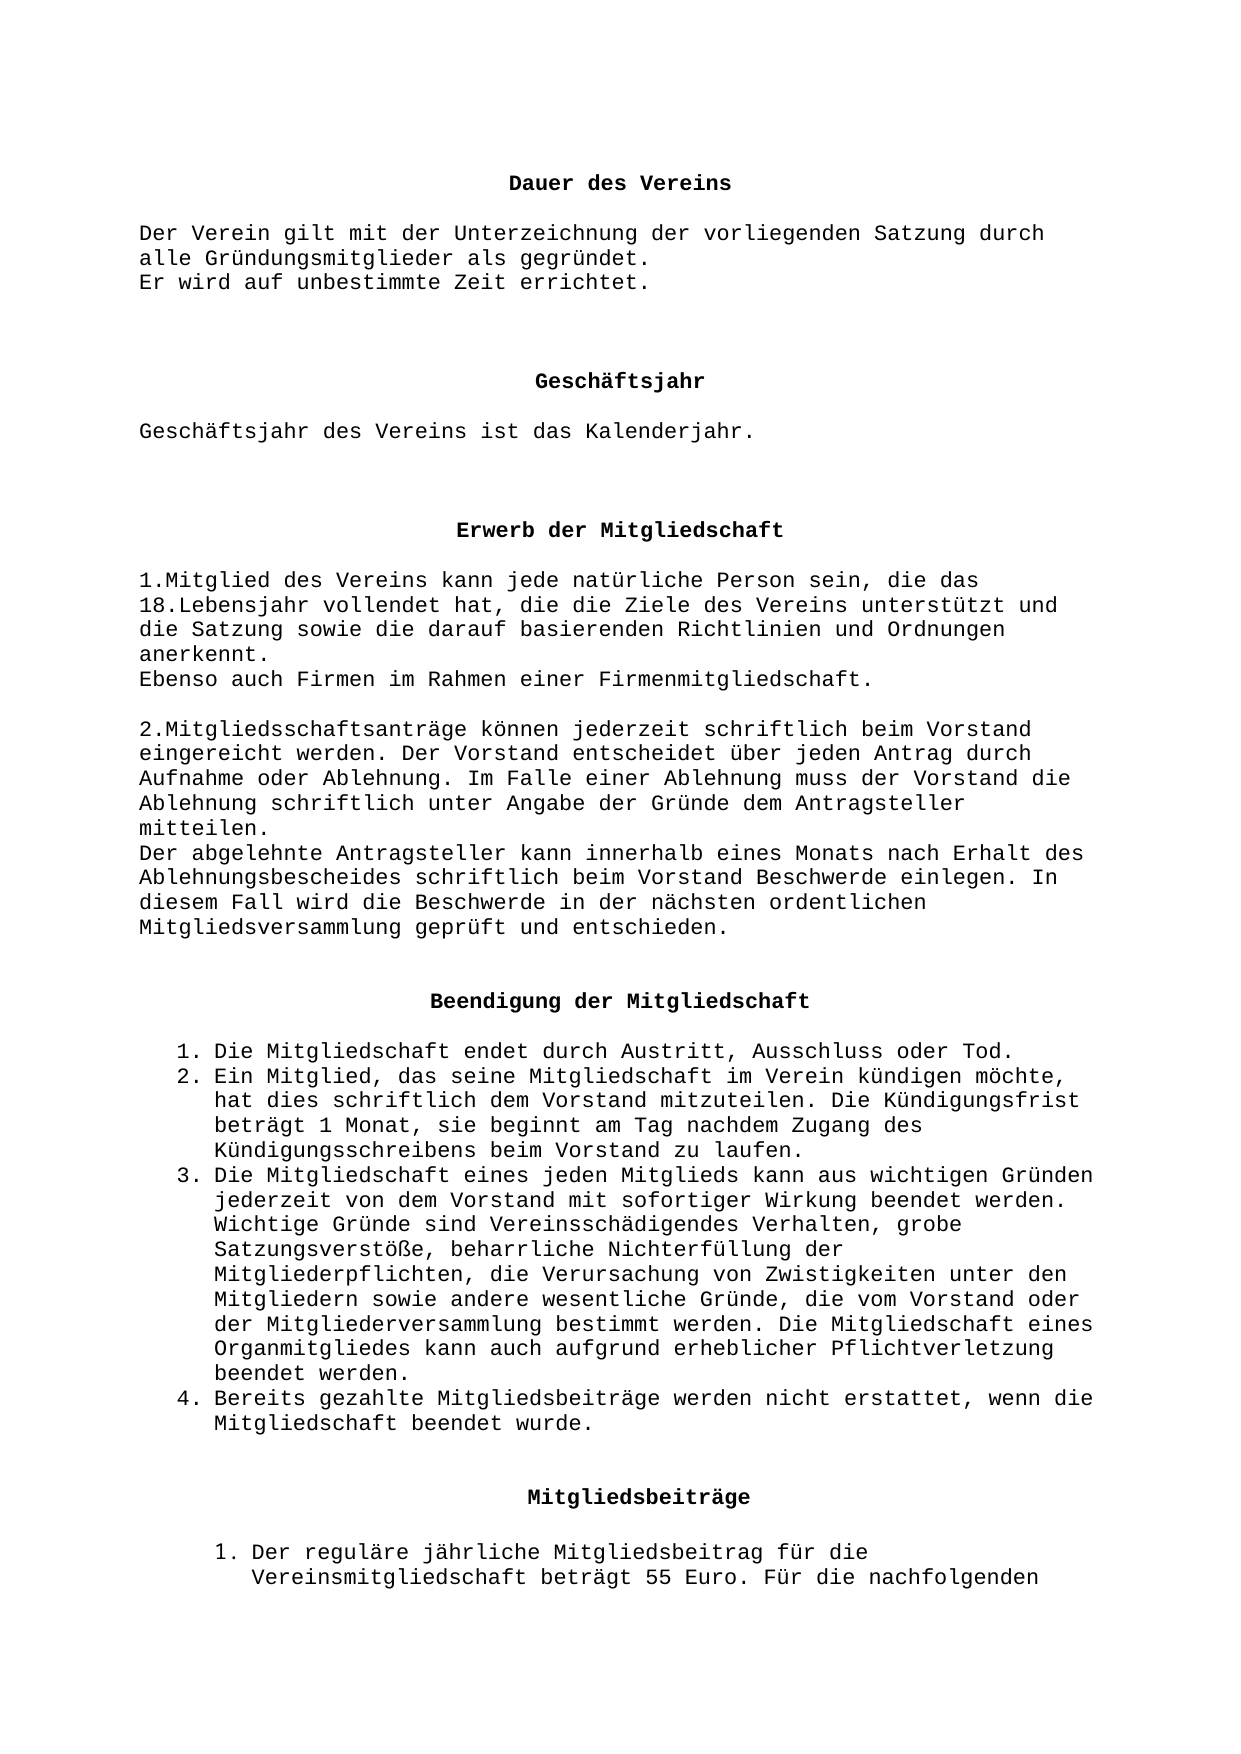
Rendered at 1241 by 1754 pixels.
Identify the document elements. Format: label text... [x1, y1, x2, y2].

list Ein Mitglied, das seine Mitgliedschaft im Verein kündigen möchte, hat dies schriftlich dem Vorstand mitzuteilen. Die Kündigungsfrist beträgt 1 Monat, sie beginnt am Tag nachdem Zugang des Kündigungsschreibens beim Vorstand zu laufen. [176, 1065, 1101, 1164]
text Mitgliedsbeiträge [176, 1486, 1101, 1511]
text 1.Mitglied des Vereins kann jede natürliche Person sein, die das 18.Lebensjahr vollendet hat, die die Ziele des Vereins unterstützt und die Satzung sowie die darauf basierenden Richtlinien und Ordnungen anerkennt. [139, 569, 1101, 668]
list Die Mitgliedschaft eines jeden Mitglieds kann aus wichtigen Gründen jederzeit von dem Vorstand mit sofortiger Wirkung beendet werden. Wichtige Gründe sind Vereinsschädigendes Verhalten, grobe Satzungsverstöße, beharrliche Nichterfüllung der Mitgliederpflichten, die Verursachung von Zwistigkeiten unter den Mitgliedern sowie andere wesentliche Gründe, die vom Vorstand oder der Mitgliederversammlung bestimmt werden. Die Mitgliedschaft eines Organmitgliedes kann auch aufgrund erheblicher Pflichtverletzung beendet werden. [176, 1164, 1101, 1387]
text Geschäftsjahr [139, 371, 1101, 396]
list Bereits gezahlte Mitgliedsbeiträge werden nicht erstattet, wenn die Mitgliedschaft beendet wurde. [176, 1387, 1101, 1437]
text Der Verein gilt mit der Unterzeichnung der vorliegenden Satzung durch alle Gründungsmitglieder als gegründet. [139, 222, 1101, 272]
text Er wird auf unbestimmte Zeit errichtet. [139, 272, 1101, 296]
text Beendigung der Mitgliedschaft [139, 991, 1101, 1015]
list Der reguläre jährliche Mitgliedsbeitrag für die Vereinsmitgliedschaft beträgt 55 Euro. Für die nachfolgenden [214, 1536, 1101, 1591]
text Der abgelehnte Antragsteller kann innerhalb eines Monats nach Erhalt des Ablehnungsbescheides schriftlich beim Vorstand Beschwerde einlegen. In diesem Fall wird die Beschwerde in der nächsten ordentlichen Mitgliedsversammlung geprüft und entschieden. [139, 842, 1101, 941]
text Ebenso auch Firmen im Rahmen einer Firmenmitgliedschaft. [139, 668, 1101, 693]
text Geschäftsjahr des Vereins ist das Kalenderjahr. [139, 420, 1101, 445]
text Dauer des Vereins [139, 172, 1101, 197]
text 2.Mitgliedsschaftsanträge können jederzeit schriftlich beim Vorstand eingereicht werden. Der Vorstand entscheidet über jeden Antrag durch Aufnahme oder Ablehnung. Im Falle einer Ablehnung muss der Vorstand die Ablehnung schriftlich unter Angabe der Gründe dem Antragsteller mitteilen. [139, 718, 1101, 842]
list Die Mitgliedschaft endet durch Austritt, Ausschluss oder Tod. [176, 1040, 1101, 1065]
text Erwerb der Mitgliedschaft [139, 519, 1101, 544]
